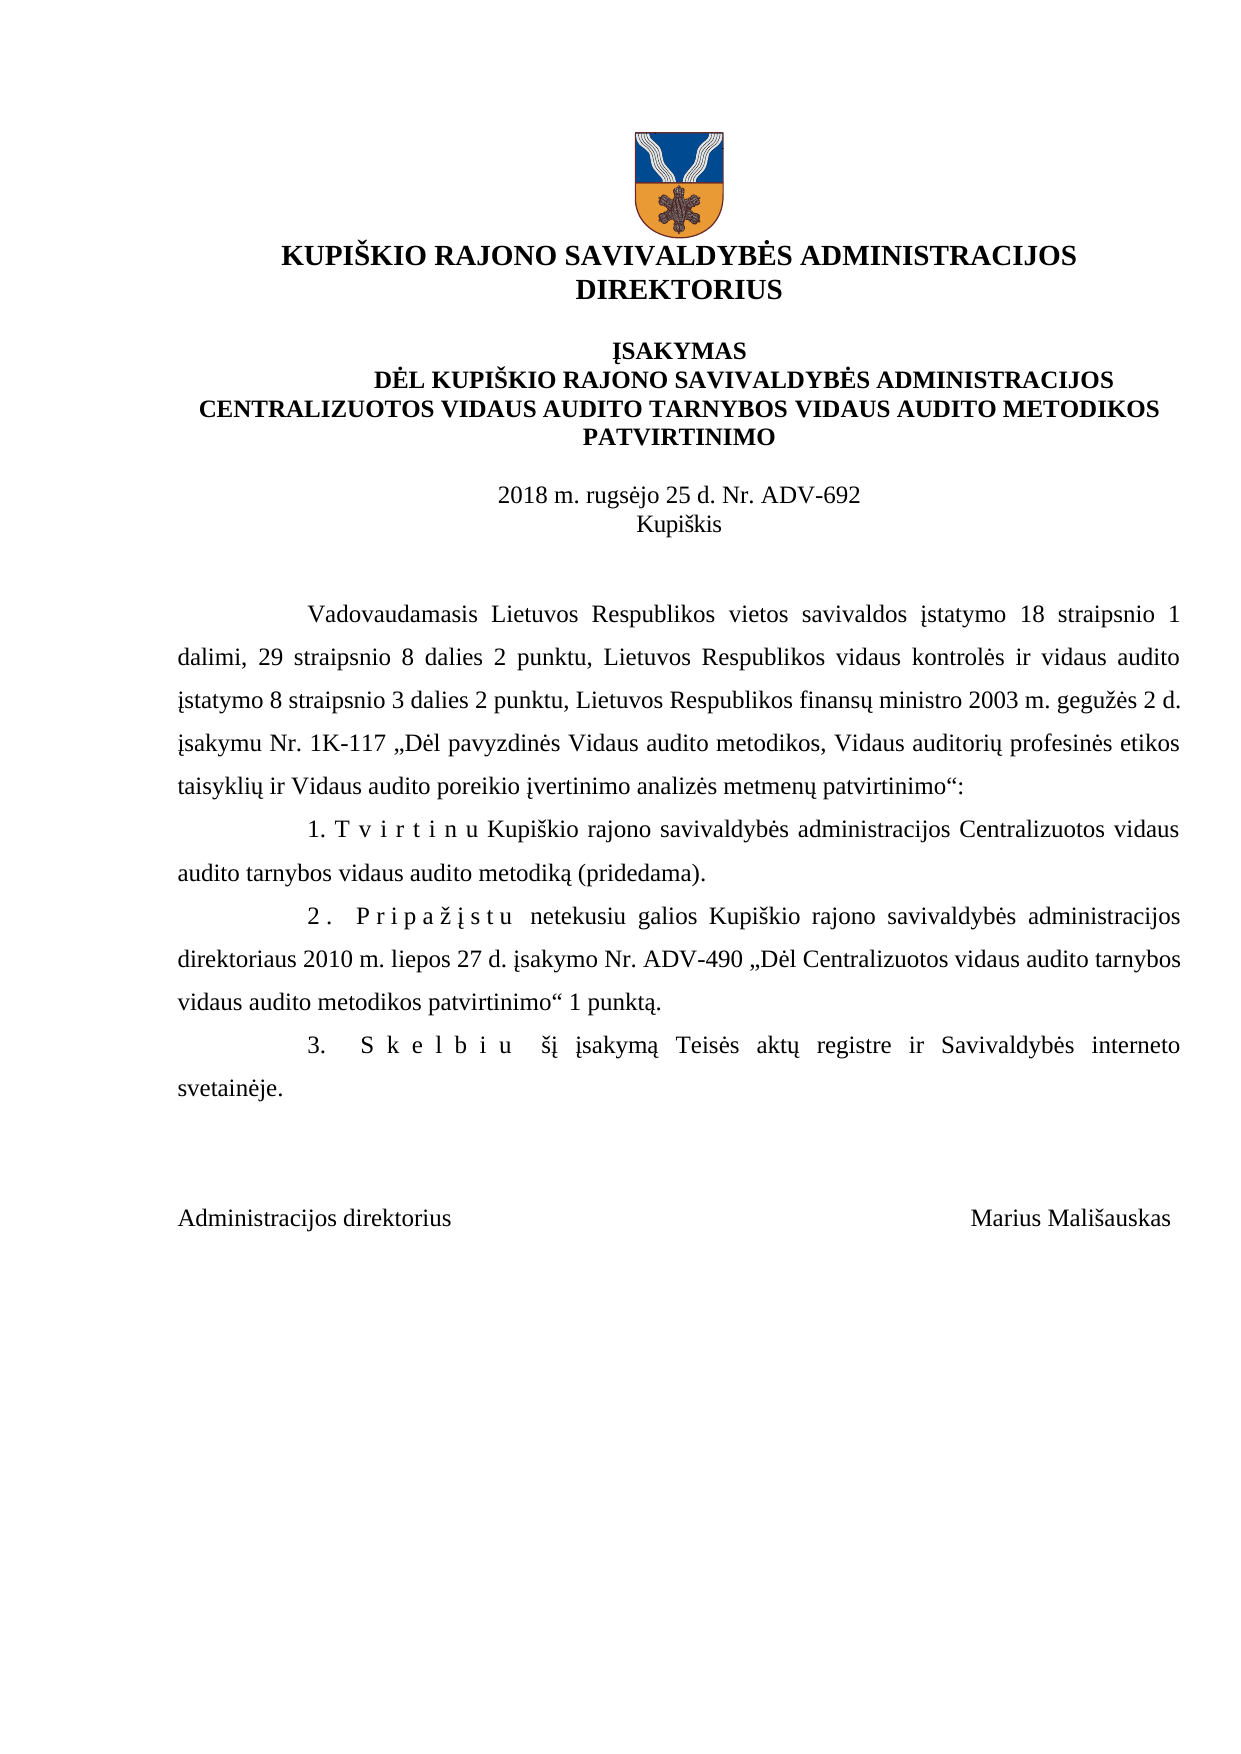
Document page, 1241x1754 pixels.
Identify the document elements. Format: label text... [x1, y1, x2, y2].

text KUPIŠKIO RAJONO SAVIVALDYBĖS ADMINISTRACIJOS DIREKTORIUS [177, 238, 1181, 306]
text Vadovaudamasis Lietuvos Respublikos vietos savivaldos įstatymo 18 straipsnio 1 dalimi, 29 straipsnio 8 dalies 2 punktu, Lietuvos Respublikos vidaus kontrolės ir vidaus audito įstatymo 8 straipsnio 3 dalies 2 punktu, Lietuvos Respublikos finansų ministro 2003 m. gegužės 2 d. įsakymu Nr. 1K-117 „Dėl pavyzdinės Vidaus audito metodikos, Vidaus auditorių profesinės etikos taisyklių ir Vidaus audito poreikio įvertinimo analizės metmenų patvirtinimo“: [177, 599, 1181, 800]
text DĖL KUPIŠKIO RAJONO SAVIVALDYBĖS ADMINISTRACIJOS CENTRALIZUOTOS VIDAUS AUDITO TARNYBOS VIDAUS AUDITO METODIKOS PATVIRTINIMO [177, 365, 1181, 451]
text Administracijos direktorius Marius Mališauskas [177, 1203, 1181, 1231]
text ĮSAKYMAS [177, 336, 1181, 365]
text 2018 m. rugsėjo 25 d. Nr. ADV-692 [177, 480, 1181, 509]
text 2. Pripažįstu netekusiu galios Kupiškio rajono savivaldybės administracijos direktoriaus 2010 m. liepos 27 d. įsakymo Nr. ADV-490 „Dėl Centralizuotos vidaus audito tarnybos vidaus audito metodikos patvirtinimo“ 1 punktą. [177, 901, 1181, 1016]
text Kupiškis [177, 509, 1181, 537]
text 1. T v i r t i n u Kupiškio rajono savivaldybės administracijos Centralizuotos vidaus audito tarnybos vidaus audito metodiką (pridedama). [177, 814, 1181, 886]
text 3. Skelbiu šį įsakymą Teisės aktų registre ir Savivaldybės interneto svetainėje. [177, 1030, 1181, 1102]
